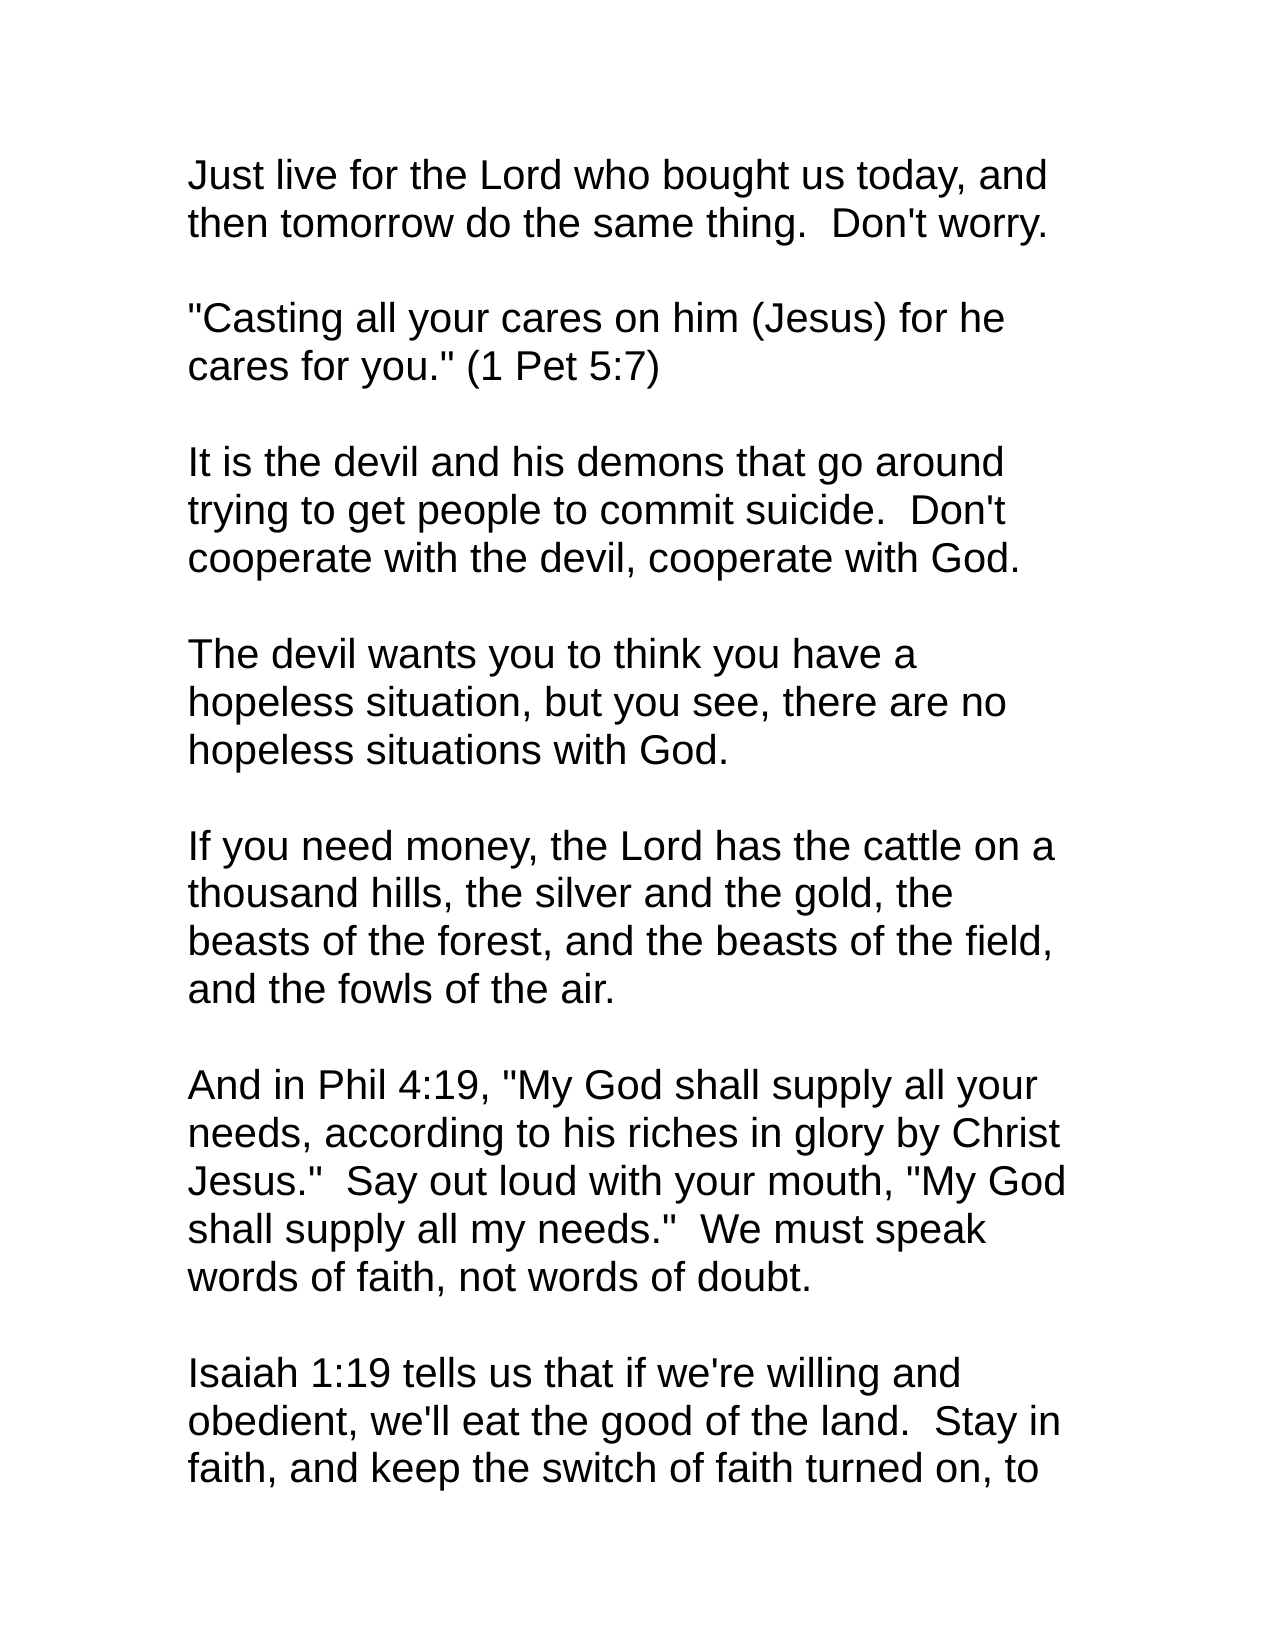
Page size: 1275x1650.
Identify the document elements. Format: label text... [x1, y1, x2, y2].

text And in Phil 4:19, "My God shall supply all your needs, according to his riches in glory by Christ Jesus." Say out loud with your mouth, "My God shall supply all my needs." We must speak words of faith, not words of doubt. [187, 1060, 1087, 1300]
text "Casting all your cares on him (Jesus) for he cares for you." (1 Pet 5:7) [187, 294, 1087, 389]
text Isaiah 1:19 tells us that if we're willing and obedient, we'll eat the good of the land. Stay in faith, and keep the switch of faith turned on, to [187, 1348, 1087, 1492]
text It is the devil and his demons that go around trying to get people to commit suicide. Don't cooperate with the devil, cooperate with God. [187, 437, 1087, 581]
text If you need money, the Lord has the cattle on a thousand hills, the silver and the gold, the beasts of the forest, and the beasts of the field, and the fowls of the air. [187, 821, 1087, 1012]
text The devil wants you to think you have a hopeless situation, but you see, there are no hopeless situations with God. [187, 629, 1087, 773]
text Just live for the Lord who bought us today, and then tomorrow do the same thing. Don't worry. [187, 150, 1087, 246]
